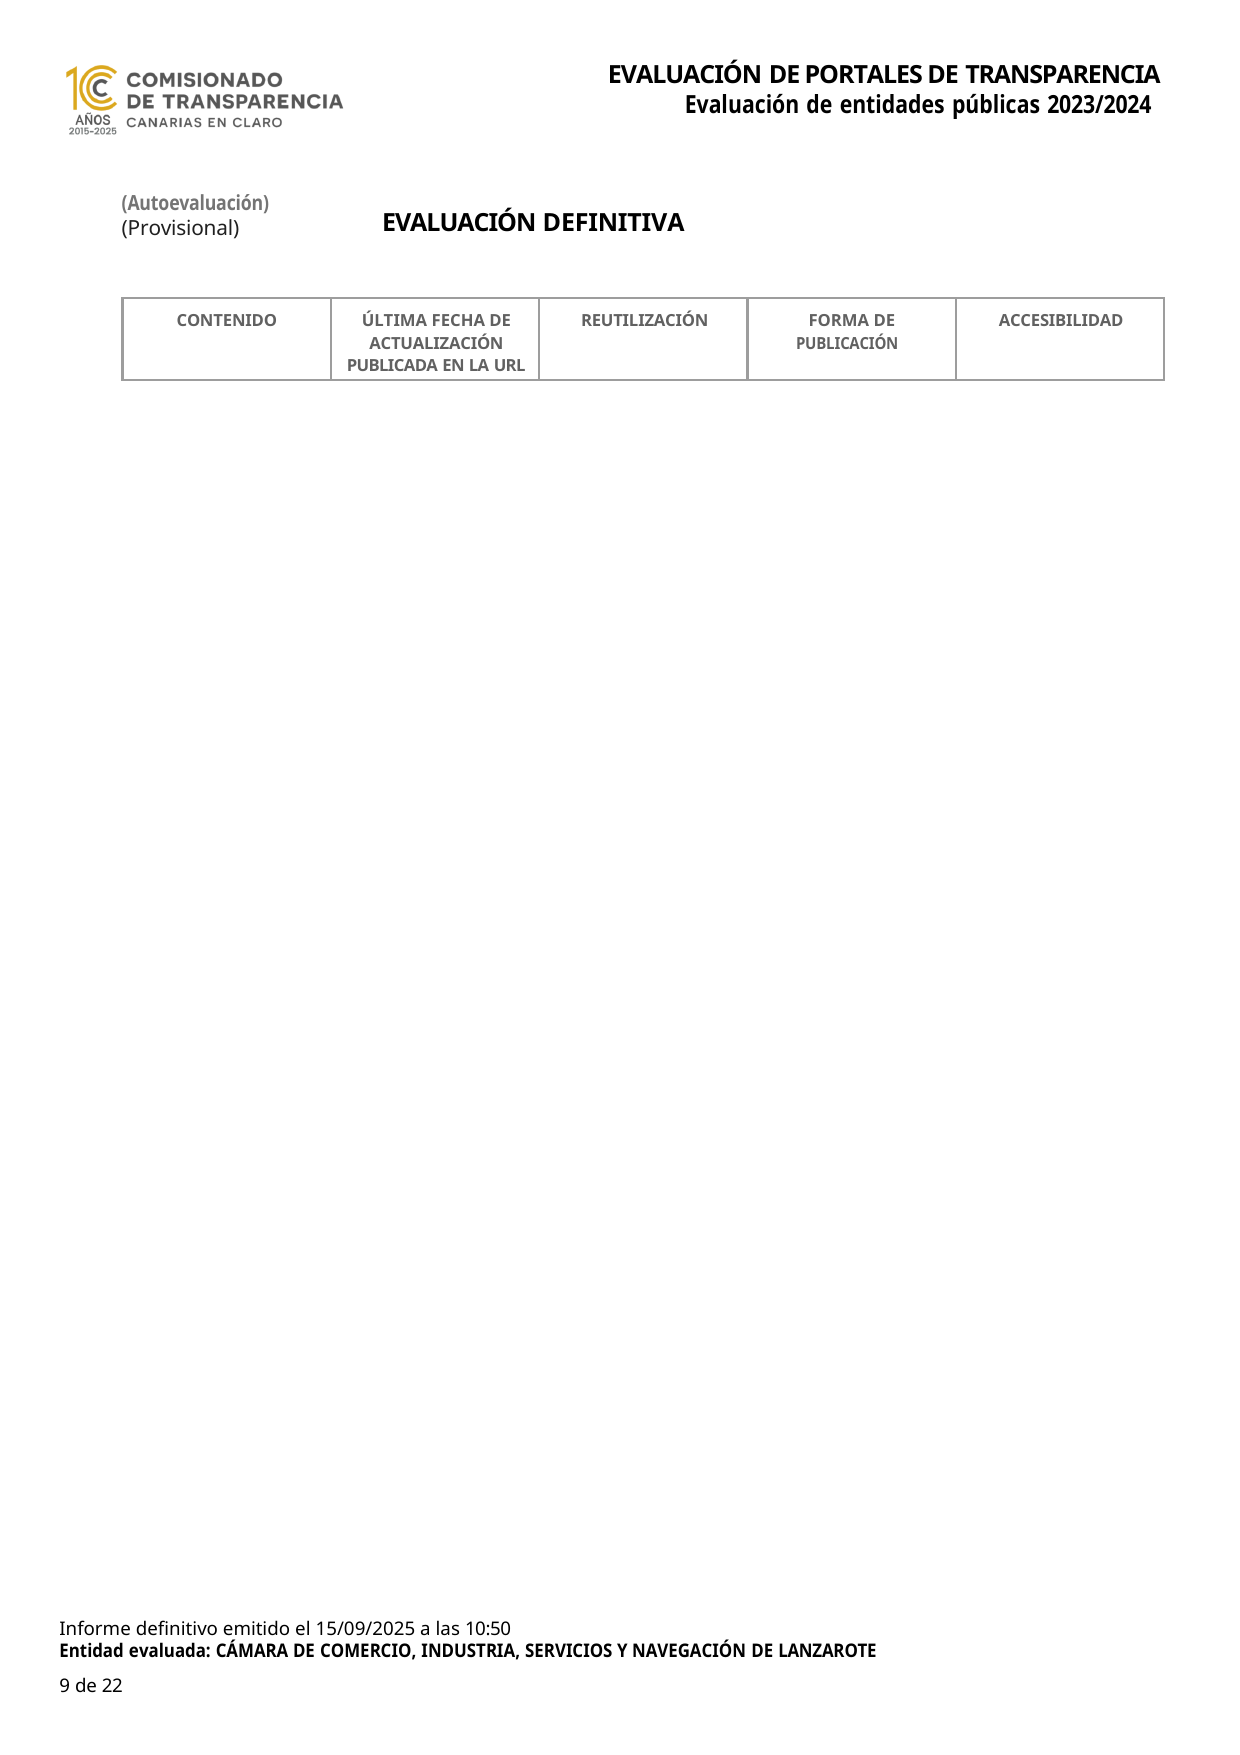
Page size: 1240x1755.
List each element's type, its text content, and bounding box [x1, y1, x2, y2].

table_header FORMA DE PUBLICACIÓN [749, 299, 955, 378]
text EVALUACIÓN DEFINITIVA [382, 204, 1195, 239]
table_header ÚLTIMA FECHA DE ACTUALIZACIÓN PUBLICADA EN LA URL [332, 299, 538, 378]
table_header ACCESIBILIDAD [957, 299, 1163, 378]
text (Provisional) [121, 215, 281, 240]
table_header CONTENIDO [124, 299, 330, 378]
subtitle (Autoevaluación) [121, 190, 281, 215]
table_header REUTILIZACIÓN [540, 299, 746, 378]
